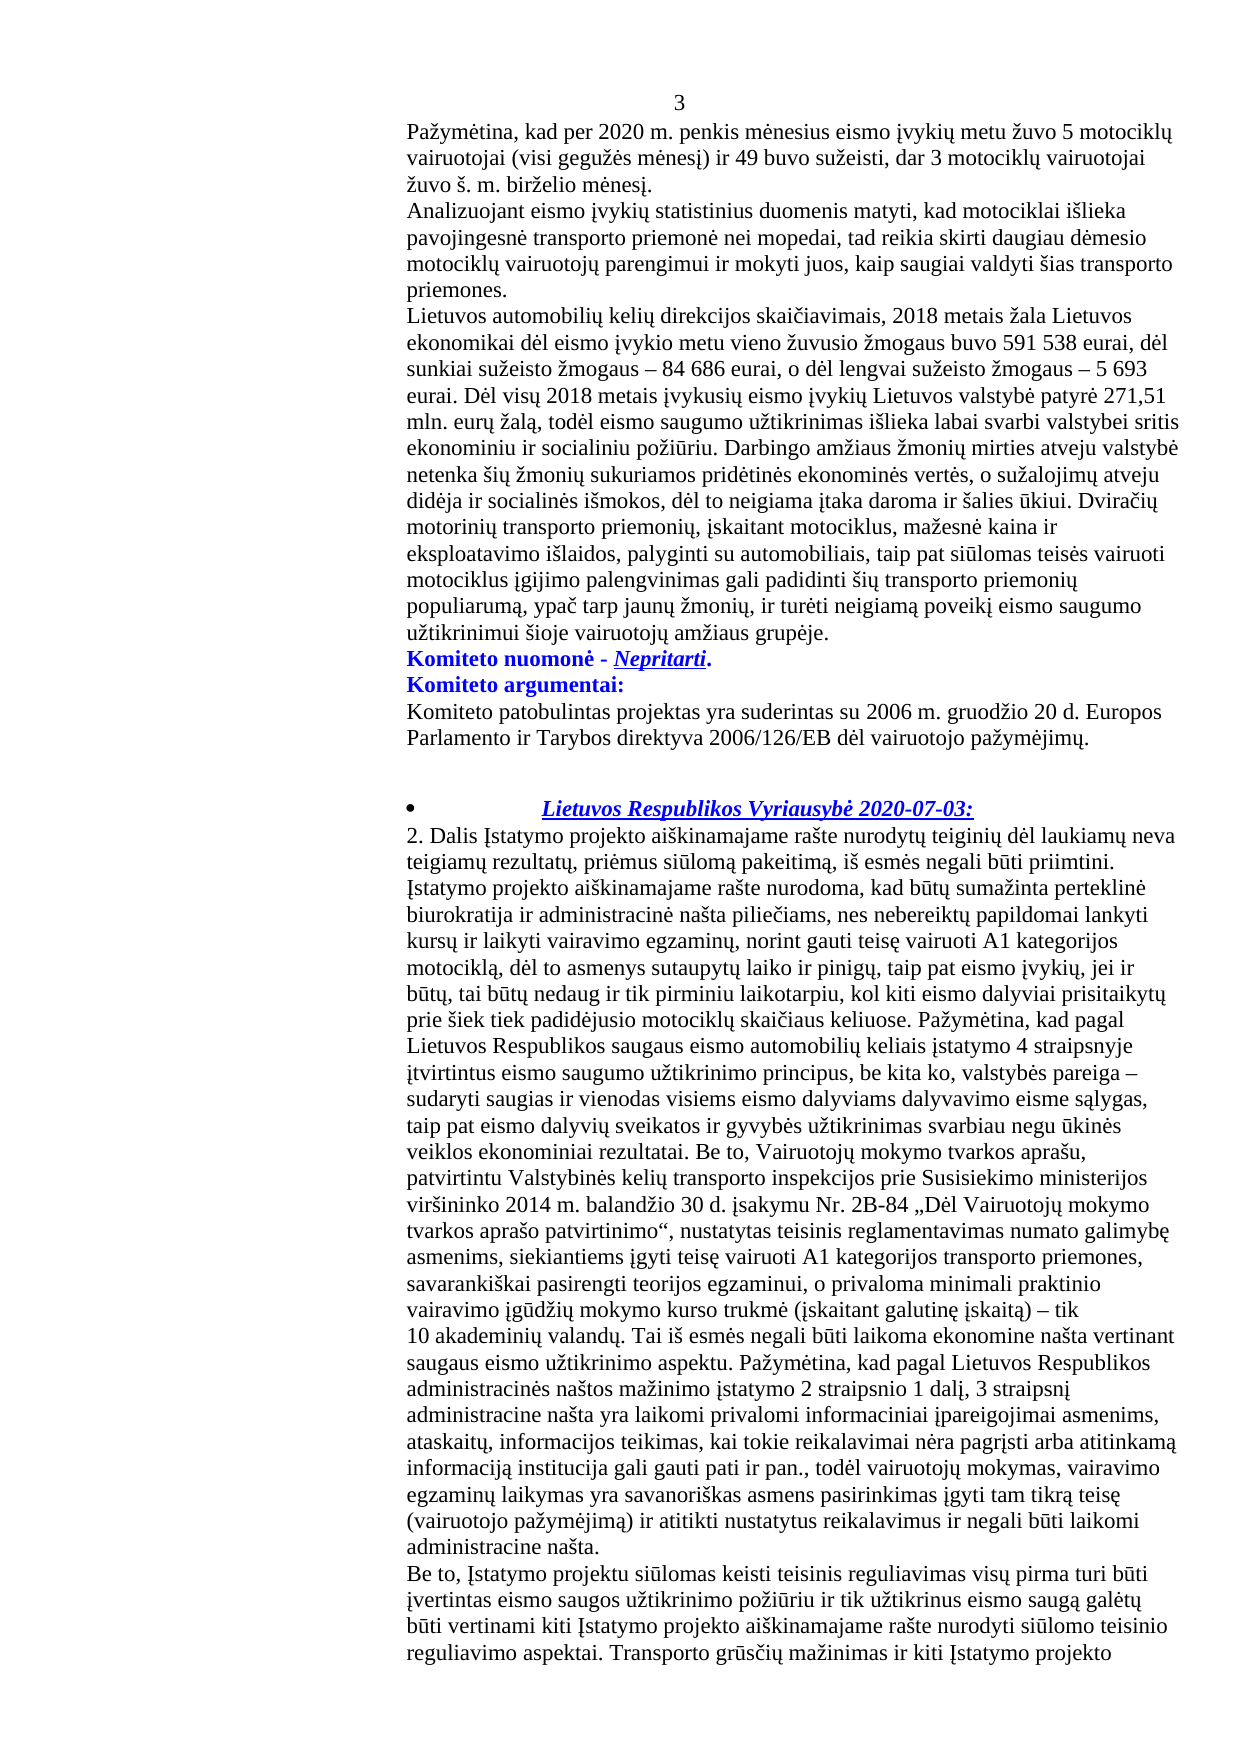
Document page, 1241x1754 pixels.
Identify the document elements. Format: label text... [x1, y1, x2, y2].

text Analizuojant eismo įvykių statistinius duomenis matyti, kad motociklai išlieka pavojingesnė transporto priemonė nei mopedai, tad reikia skirti daugiau dėmesio motociklų vairuotojų parengimui ir mokyti juos, kaip saugiai valdyti šias transporto priemones. [406, 197, 1181, 303]
text Pažymėtina, kad per 2020 m. penkis mėnesius eismo įvykių metu žuvo 5 motociklų vairuotojai (visi gegužės mėnesį) ir 49 buvo sužeisti, dar 3 motociklų vairuotojai žuvo š. m. birželio mėnesį. [406, 118, 1181, 197]
text  Lietuvos Respublikos Vyriausybė 2020-07-03: [406, 795, 1181, 822]
text 2. Dalis Įstatymo projekto aiškinamajame rašte nurodytų teiginių dėl laukiamų neva teigiamų rezultatų, priėmus siūlomą pakeitimą, iš esmės negali būti priimtini. Įstatymo projekto aiškinamajame rašte nurodoma, kad būtų sumažinta perteklinė biurokratija ir administracinė našta piliečiams, nes nebereiktų papildomai lankyti kursų ir laikyti vairavimo egzaminų, norint gauti teisę vairuoti A1 kategorijos motociklą, dėl to asmenys sutaupytų laiko ir pinigų, taip pat eismo įvykių, jei ir būtų, tai būtų nedaug ir tik pirminiu laikotarpiu, kol kiti eismo dalyviai prisitaikytų prie šiek tiek padidėjusio motociklų skaičiaus keliuose. Pažymėtina, kad pagal Lietuvos Respublikos saugaus eismo automobilių keliais įstatymo 4 straipsnyje įtvirtintus eismo saugumo užtikrinimo principus, be kita ko, valstybės pareiga – sudaryti saugias ir vienodas visiems eismo dalyviams dalyvavimo eisme sąlygas, taip pat eismo dalyvių sveikatos ir gyvybės užtikrinimas svarbiau negu ūkinės veiklos ekonominiai rezultatai. Be to, Vairuotojų mokymo tvarkos aprašu, patvirtintu Valstybinės kelių transporto inspekcijos prie Susisiekimo ministerijos viršininko 2014 m. balandžio 30 d. įsakymu Nr. 2B-84 „Dėl Vairuotojų mokymo tvarkos aprašo patvirtinimo“, nustatytas teisinis reglamentavimas numato galimybę asmenims, siekiantiems įgyti teisę vairuoti A1 kategorijos transporto priemones, savarankiškai pasirengti teorijos egzaminui, o privaloma minimali praktinio vairavimo įgūdžių mokymo kurso trukmė (įskaitant galutinę įskaitą) – tik 10 akademinių valandų. Tai iš esmės negali būti laikoma ekonomine našta vertinant saugaus eismo užtikrinimo aspektu. Pažymėtina, kad pagal Lietuvos Respublikos administracinės naštos mažinimo įstatymo 2 straipsnio 1 dalį, 3 straipsnį administracine našta yra laikomi privalomi informaciniai įpareigojimai asmenims, ataskaitų, informacijos teikimas, kai tokie reikalavimai nėra pagrįsti arba atitinkamą informaciją institucija gali gauti pati ir pan., todėl vairuotojų mokymas, vairavimo egzaminų laikymas yra savanoriškas asmens pasirinkimas įgyti tam tikrą teisę (vairuotojo pažymėjimą) ir atitikti nustatytus reikalavimus ir negali būti laikomi administracine našta. [406, 822, 1181, 1560]
text Be to, Įstatymo projektu siūlomas keisti teisinis reguliavimas visų pirma turi būti įvertintas eismo saugos užtikrinimo požiūriu ir tik užtikrinus eismo saugą galėtų būti vertinami kiti Įstatymo projekto aiškinamajame rašte nurodyti siūlomo teisinio reguliavimo aspektai. Transporto grūsčių mažinimas ir kiti Įstatymo projekto [406, 1560, 1181, 1665]
text Komiteto argumentai: [406, 672, 1181, 698]
text Komiteto patobulintas projektas yra suderintas su 2006 m. gruodžio 20 d. Europos Parlamento ir Tarybos direktyva 2006/126/EB dėl vairuotojo pažymėjimų. [406, 698, 1181, 751]
text Lietuvos automobilių kelių direkcijos skaičiavimais, 2018 metais žala Lietuvos ekonomikai dėl eismo įvykio metu vieno žuvusio žmogaus buvo 591 538 eurai, dėl sunkiai sužeisto žmogaus – 84 686 eurai, o dėl lengvai sužeisto žmogaus – 5 693 eurai. Dėl visų 2018 metais įvykusių eismo įvykių Lietuvos valstybė patyrė 271,51 mln. eurų žalą, todėl eismo saugumo užtikrinimas išlieka labai svarbi valstybei sritis ekonominiu ir socialiniu požiūriu. Darbingo amžiaus žmonių mirties atveju valstybė netenka šių žmonių sukuriamos pridėtinės ekonominės vertės, o sužalojimų atveju didėja ir socialinės išmokos, dėl to neigiama įtaka daroma ir šalies ūkiui. Dviračių motorinių transporto priemonių, įskaitant motociklus, mažesnė kaina ir eksploatavimo išlaidos, palyginti su automobiliais, taip pat siūlomas teisės vairuoti motociklus įgijimo palengvinimas gali padidinti šių transporto priemonių populiarumą, ypač tarp jaunų žmonių, ir turėti neigiamą poveikį eismo saugumo užtikrinimui šioje vairuotojų amžiaus grupėje. [406, 303, 1181, 645]
text Komiteto nuomonė - Nepritarti. [406, 645, 1181, 672]
